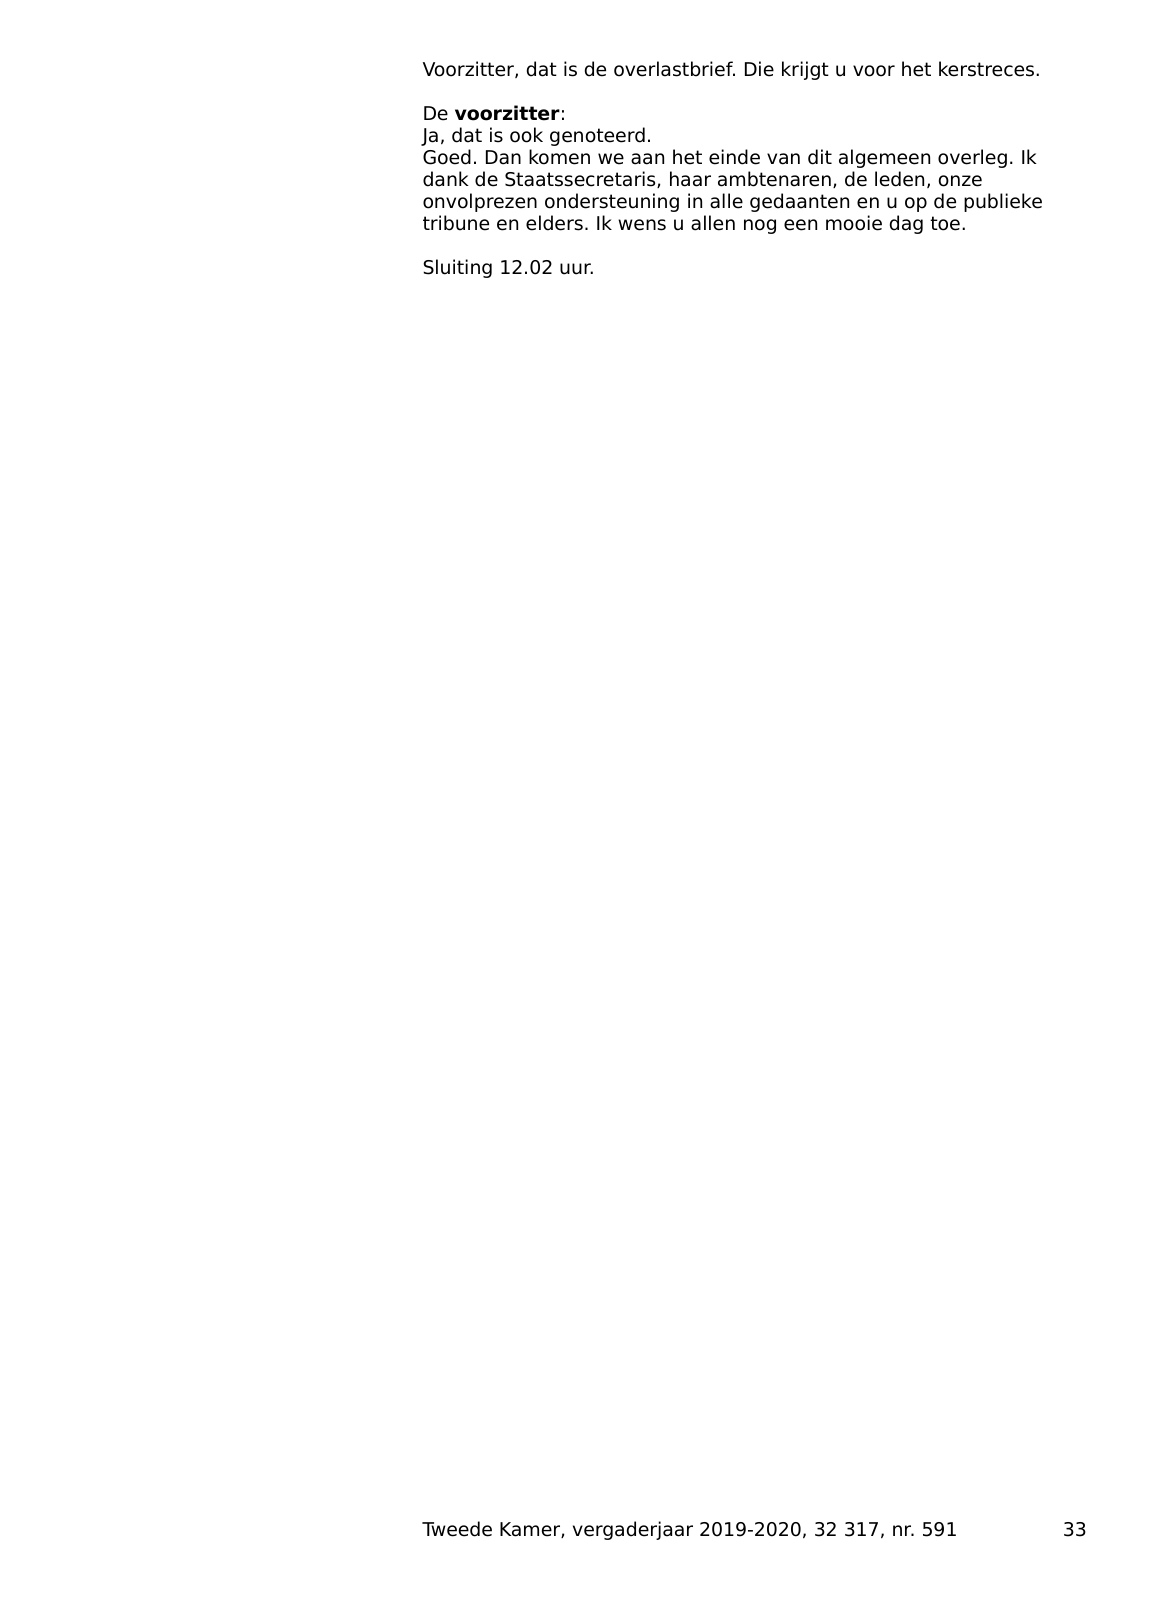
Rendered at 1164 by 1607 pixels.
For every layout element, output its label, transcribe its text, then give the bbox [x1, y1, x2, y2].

text Sluiting 12.02 uur. [422, 257, 1087, 279]
text Ja, dat is ook genoteerd. [422, 125, 1087, 147]
text Goed. Dan komen we aan het einde van dit algemeen overleg. Ik dank de Staatssecretaris, haar ambtenaren, de leden, onze onvolprezen ondersteuning in alle gedaanten en u op de publieke tribune en elders. Ik wens u allen nog een mooie dag toe. [422, 147, 1087, 235]
text De voorzitter: [422, 103, 1087, 125]
text Voorzitter, dat is de overlastbrief. Die krijgt u voor het kerstreces. [422, 59, 1087, 81]
